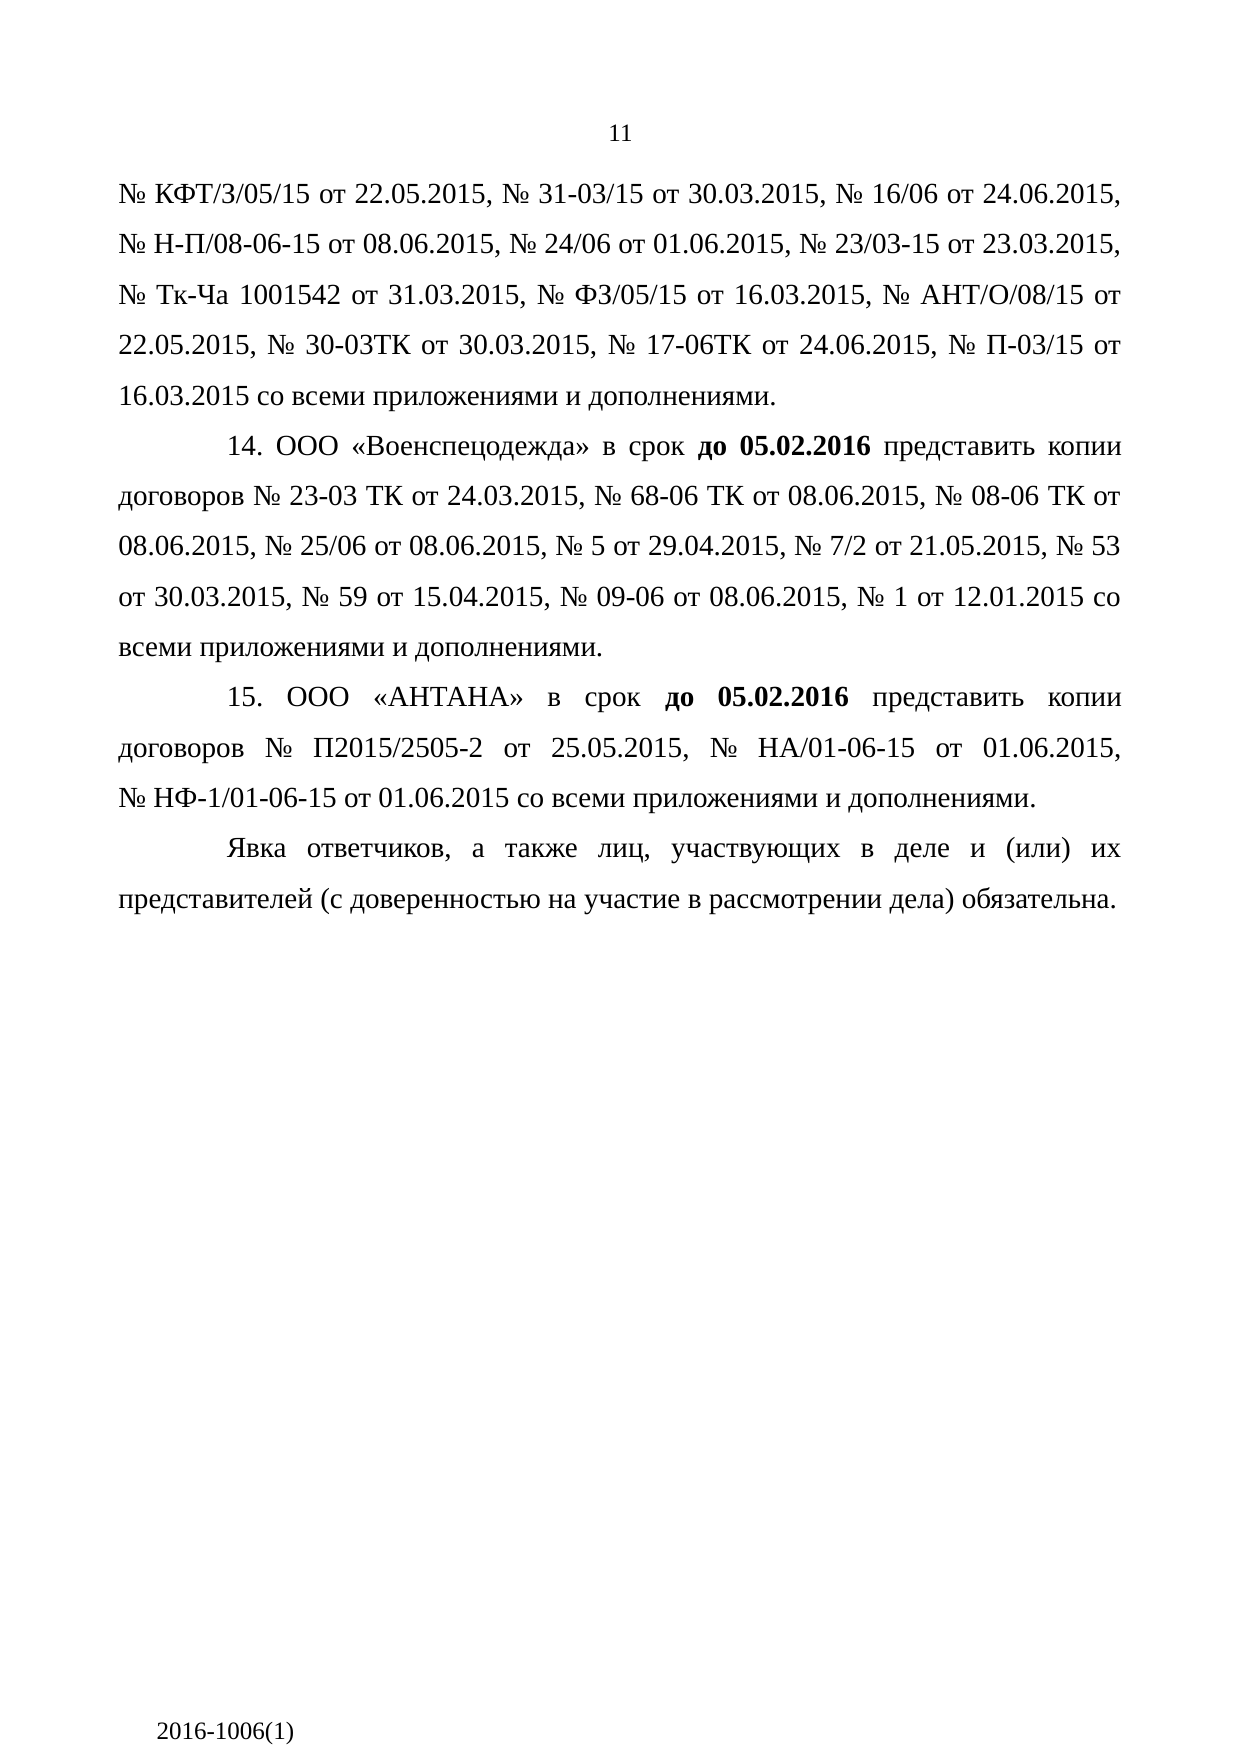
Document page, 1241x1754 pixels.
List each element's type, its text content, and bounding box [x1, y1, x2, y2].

list № КФТ/З/05/15 от 22.05.2015, № 31-03/15 от 30.03.2015, № 16/06 от 24.06.2015, № Н-П/08-06-15 от 08.06.2015, № 24/06 от 01.06.2015, № 23/03-15 от 23.03.2015, № Тк-Ча 1001542 от 31.03.2015, № ФЗ/05/15 от 16.03.2015, № АНТ/О/08/15 от 22.05.2015, № 30-03ТК от 30.03.2015, № 17-06ТК от 24.06.2015, № П-03/15 от 16.03.2015 со всеми приложениями и дополнениями. [118, 176, 1122, 411]
list Явка ответчиков, а также лиц, участвующих в деле и (или) их представителей (с доверенностью на участие в рассмотрении дела) обязательна. [118, 830, 1122, 914]
list 15. ООО «АНТАНА» в срок до 05.02.2016 представить копии договоров № П2015/2505-2 от 25.05.2015, № НА/01-06-15 от 01.06.2015, № НФ-1/01-06-15 от 01.06.2015 со всеми приложениями и дополнениями. [118, 679, 1122, 814]
list 14. ООО «Военспецодежда» в срок до 05.02.2016 представить копии договоров № 23-03 ТК от 24.03.2015, № 68-06 ТК от 08.06.2015, № 08-06 ТК от 08.06.2015, № 25/06 от 08.06.2015, № 5 от 29.04.2015, № 7/2 от 21.05.2015, № 53 от 30.03.2015, № 59 от 15.04.2015, № 09-06 от 08.06.2015, № 1 от 12.01.2015 со всеми приложениями и дополнениями. [118, 428, 1122, 663]
